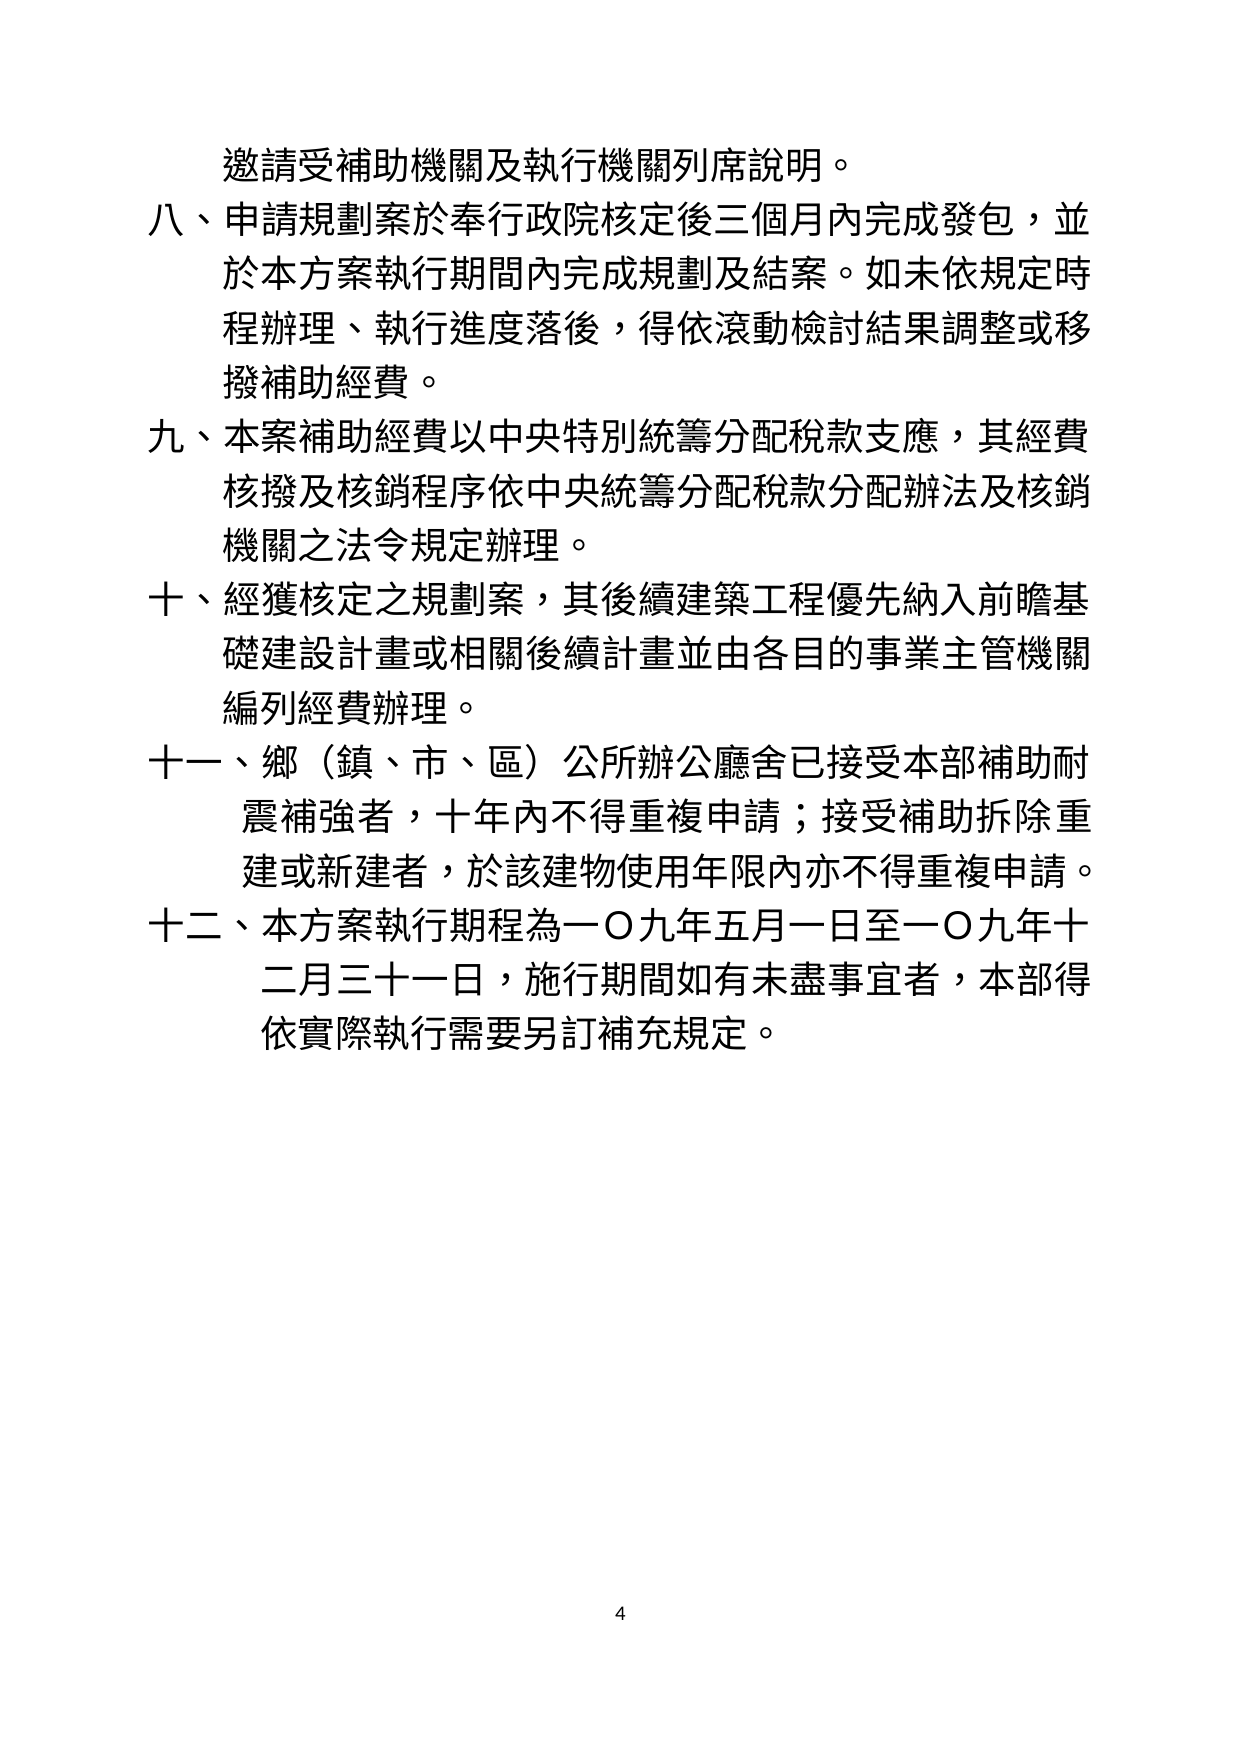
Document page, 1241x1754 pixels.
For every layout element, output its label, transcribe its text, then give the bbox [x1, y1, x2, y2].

text 九、本案補助經費以中央特別統籌分配稅款支應，其經費核撥及核銷程序依中央統籌分配稅款分配辦法及核銷機關之法令規定辦理。 [148, 407, 1092, 570]
text 十一、鄉（鎮、市、區）公所辦公廳舍已接受本部補助耐震補強者，十年內不得重複申請；接受補助拆除重建或新建者，於該建物使用年限內亦不得重複申請。 [148, 733, 1092, 896]
text 邀請受補助機關及執行機關列席說明。 [148, 136, 1092, 190]
text 十二、本方案執行期程為一Ｏ九年五月一日至一Ｏ九年十二月三十一日，施行期間如有未盡事宜者，本部得依實際執行需要另訂補充規定。 [148, 896, 1092, 1058]
text 十、經獲核定之規劃案，其後續建築工程優先納入前瞻基礎建設計畫或相關後續計畫並由各目的事業主管機關編列經費辦理。 [148, 570, 1092, 733]
text 八、申請規劃案於奉行政院核定後三個月內完成發包，並於本方案執行期間內完成規劃及結案。如未依規定時程辦理、執行進度落後，得依滾動檢討結果調整或移撥補助經費。 [148, 190, 1092, 407]
